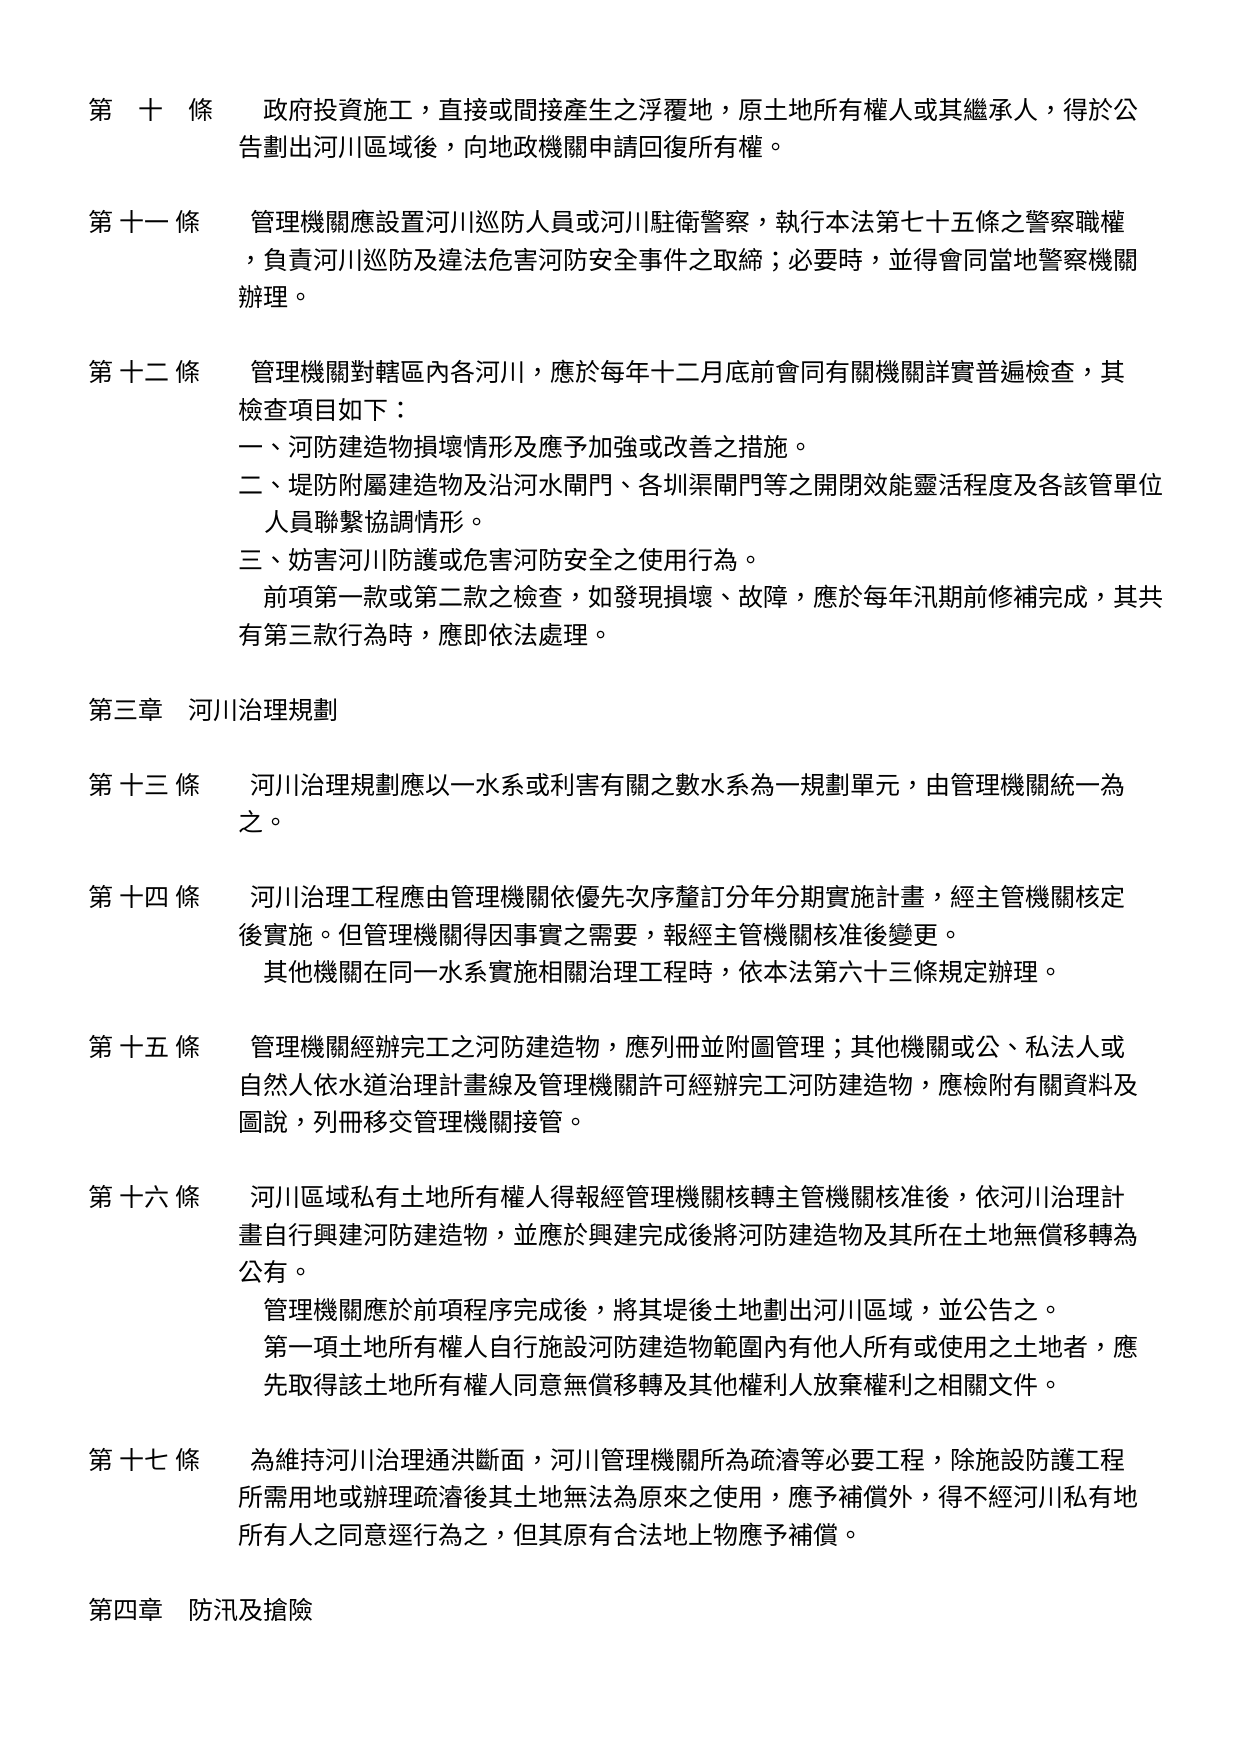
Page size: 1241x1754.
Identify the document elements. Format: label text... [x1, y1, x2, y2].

text ，負責河川巡防及違法危害河防安全事件之取締；必要時，並得會同當地警察機關 [89, 239, 1175, 277]
text 前項第一款或第二款之檢查，如發現損壞、故障，應於每年汛期前修補完成，其共 [89, 577, 1175, 614]
text 二、堤防附屬建造物及沿河水閘門、各圳渠閘門等之開閉效能靈活程度及各該管單位 [89, 464, 1175, 502]
text 第 十一 條 管理機關應設置河川巡防人員或河川駐衛警察，執行本法第七十五條之警察職權 [89, 202, 1175, 239]
text 所有人之同意逕行為之，但其原有合法地上物應予補償。 [89, 1514, 1175, 1552]
text 先取得該土地所有權人同意無償移轉及其他權利人放棄權利之相關文件。 [89, 1364, 1175, 1402]
text 第 十六 條 河川區域私有土地所有權人得報經管理機關核轉主管機關核准後，依河川治理計 [89, 1177, 1175, 1214]
text 第四章 防汛及搶險 [89, 1589, 1175, 1627]
text 公有。 [176, 1252, 1175, 1289]
text 第三章 河川治理規劃 [89, 689, 1175, 727]
text 一、河防建造物損壞情形及應予加強或改善之措施。 [89, 427, 1175, 464]
text 第一項土地所有權人自行施設河防建造物範圍內有他人所有或使用之土地者，應 [89, 1327, 1175, 1364]
text 自然人依水道治理計畫線及管理機關許可經辦完工河防建造物，應檢附有關資料及 [89, 1064, 1175, 1102]
text 所需用地或辦理疏濬後其土地無法為原來之使用，應予補償外，得不經河川私有地 [89, 1477, 1175, 1514]
text 告劃出河川區域後，向地政機關申請回復所有權。 [89, 127, 1175, 164]
text 畫自行興建河防建造物，並應於興建完成後將河防建造物及其所在土地無償移轉為 [176, 1214, 1175, 1252]
text 第 十三 條 河川治理規劃應以一水系或利害有關之數水系為一規劃單元，由管理機關統一為 [89, 764, 1175, 802]
text 三、妨害河川防護或危害河防安全之使用行為。 [89, 539, 1175, 577]
text 圖說，列冊移交管理機關接管。 [89, 1102, 1175, 1139]
text 第 十五 條 管理機關經辦完工之河防建造物，應列冊並附圖管理；其他機關或公、私法人或 [89, 1027, 1175, 1064]
text 其他機關在同一水系實施相關治理工程時，依本法第六十三條規定辦理。 [89, 952, 1175, 989]
text 第 十四 條 河川治理工程應由管理機關依優先次序釐訂分年分期實施計畫，經主管機關核定 [89, 877, 1175, 914]
text 人員聯繫協調情形。 [89, 502, 1175, 539]
text 後實施。但管理機關得因事實之需要，報經主管機關核准後變更。 [89, 914, 1175, 952]
text 之。 [89, 802, 1175, 839]
text 第 十 條 政府投資施工，直接或間接產生之浮覆地，原土地所有權人或其繼承人，得於公 [89, 89, 1175, 127]
text 第 十二 條 管理機關對轄區內各河川，應於每年十二月底前會同有關機關詳實普遍檢查，其 [89, 352, 1175, 389]
text 有第三款行為時，應即依法處理。 [89, 614, 1175, 652]
text 辦理。 [89, 277, 1175, 314]
text 管理機關應於前項程序完成後，將其堤後土地劃出河川區域，並公告之。 [89, 1289, 1175, 1327]
text 第 十七 條 為維持河川治理通洪斷面，河川管理機關所為疏濬等必要工程，除施設防護工程 [89, 1439, 1175, 1477]
text 檢查項目如下： [89, 389, 1175, 427]
